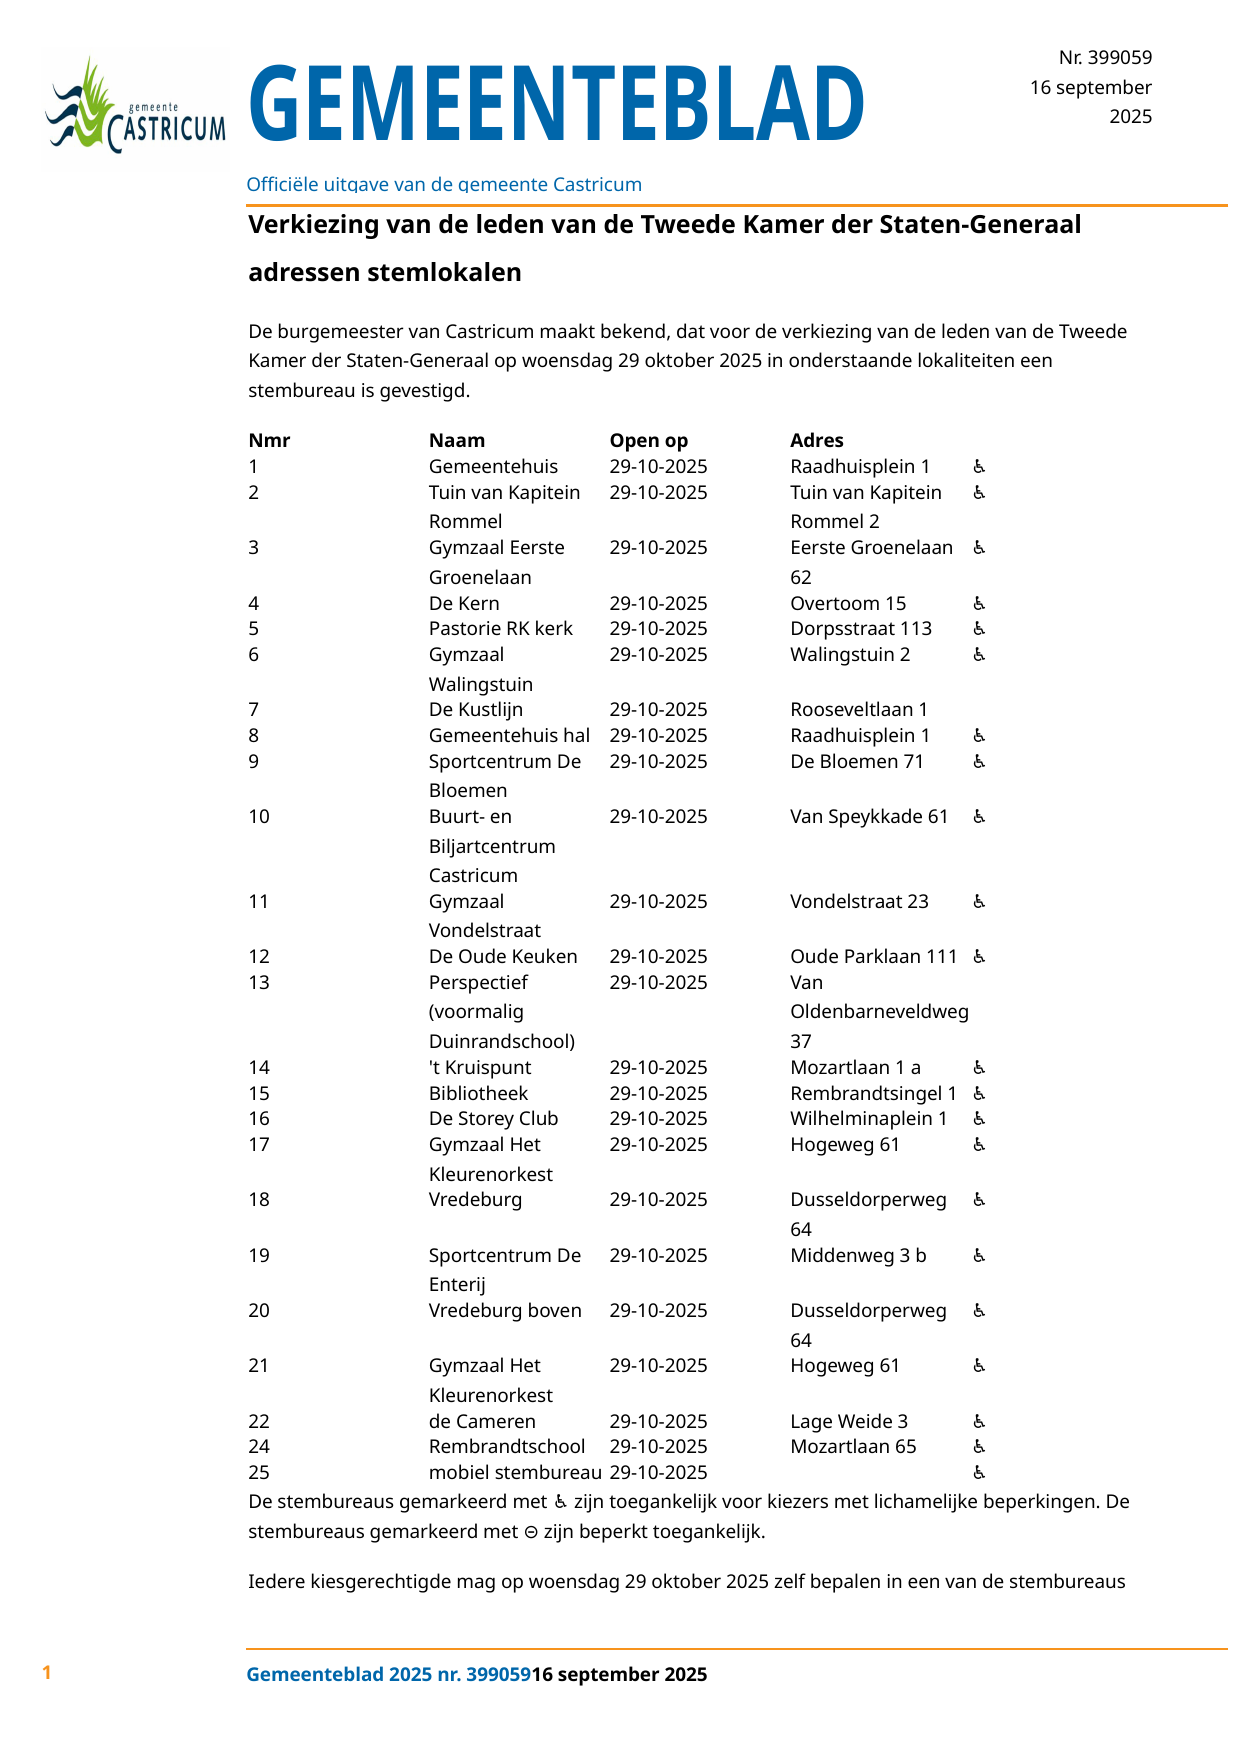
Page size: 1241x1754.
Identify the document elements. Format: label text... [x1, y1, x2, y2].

table_cell Gymzaal Het Kleurenorkest [429, 1353, 609, 1408]
table_cell ♿ [971, 1297, 1152, 1352]
table_cell Vredeburg boven [429, 1297, 609, 1352]
table_cell De Storey Club [429, 1106, 609, 1131]
table_cell Sportcentrum De Enterij [429, 1242, 609, 1297]
text De burgemeester van Castricum maakt bekend, dat voor de verkiezing van de leden van de Tweede Kamer der Staten-Generaal op woensdag 29 oktober 2025 in onderstaande lokaliteiten een stembureau is gevestigd. [248, 318, 1152, 403]
table_cell 29-10-2025 [609, 696, 790, 722]
table_cell ♿ [971, 1459, 1152, 1485]
table_cell Raadhuisplein 1 [790, 722, 971, 748]
table_cell Vondelstraat 23 [790, 888, 971, 943]
table_cell 29-10-2025 [609, 1106, 790, 1131]
table_cell 7 [248, 696, 429, 722]
table_cell 3 [248, 534, 429, 590]
table_cell 29-10-2025 [609, 641, 790, 696]
table_cell 29-10-2025 [609, 590, 790, 615]
table_cell 29-10-2025 [609, 534, 790, 590]
table_header Adres [790, 428, 971, 453]
table_cell [971, 969, 1152, 1054]
table_cell ♿ [971, 1080, 1152, 1106]
table_cell ♿ [971, 803, 1152, 888]
table_cell 29-10-2025 [609, 803, 790, 888]
table_cell ♿ [971, 1106, 1152, 1131]
table_cell ♿ [971, 944, 1152, 969]
table_cell [971, 696, 1152, 722]
table_cell Gymzaal Vondelstraat [429, 888, 609, 943]
table_cell 8 [248, 722, 429, 748]
table_cell 18 [248, 1187, 429, 1242]
table_cell Oude Parklaan 111 [790, 944, 971, 969]
table_cell ♿ [971, 1353, 1152, 1408]
table_cell ♿ [971, 722, 1152, 748]
table_cell Eerste Groenelaan 62 [790, 534, 971, 590]
table_cell Mozartlaan 1 a [790, 1054, 971, 1080]
table_cell Buurt- en Biljartcentrum Castricum [429, 803, 609, 888]
table_cell 19 [248, 1242, 429, 1297]
table_cell Dusseldorperweg 64 [790, 1297, 971, 1352]
table_cell de Cameren [429, 1408, 609, 1433]
table_cell Overtoom 15 [790, 590, 971, 615]
table_cell Wilhelminaplein 1 [790, 1106, 971, 1131]
table_cell Tuin van Kapitein Rommel [429, 479, 609, 534]
table_cell 2 [248, 479, 429, 534]
picture [41, 47, 231, 172]
table_cell 22 [248, 1408, 429, 1433]
table_cell ♿ [971, 748, 1152, 803]
table_cell ♿ [971, 479, 1152, 534]
table_cell 29-10-2025 [609, 479, 790, 534]
table_cell 5 [248, 615, 429, 641]
table_cell 11 [248, 888, 429, 943]
table_cell ♿ [971, 1434, 1152, 1459]
table_cell Sportcentrum De Bloemen [429, 748, 609, 803]
table_cell 16 [248, 1106, 429, 1131]
table_cell ♿ [971, 1187, 1152, 1242]
table_cell 10 [248, 803, 429, 888]
table_cell ♿ [971, 1054, 1152, 1080]
table_cell De Bloemen 71 [790, 748, 971, 803]
table_cell 1 [248, 453, 429, 479]
table_cell 13 [248, 969, 429, 1054]
table_cell ♿ [971, 1242, 1152, 1297]
text Iedere kiesgerechtigde mag op woensdag 29 oktober 2025 zelf bepalen in een van de stembureaus [248, 1568, 1152, 1594]
table_cell Walingstuin 2 [790, 641, 971, 696]
table_cell Van Oldenbarneveldweg 37 [790, 969, 971, 1054]
table_cell Gymzaal Eerste Groenelaan [429, 534, 609, 590]
table_cell 17 [248, 1131, 429, 1187]
table_cell 29-10-2025 [609, 615, 790, 641]
table_cell Pastorie RK kerk [429, 615, 609, 641]
table_cell 4 [248, 590, 429, 615]
table_cell 25 [248, 1459, 429, 1485]
table_cell 15 [248, 1080, 429, 1106]
table_cell ♿ [971, 453, 1152, 479]
table_cell Mozartlaan 65 [790, 1434, 971, 1459]
table_cell De Kustlijn [429, 696, 609, 722]
table_cell 29-10-2025 [609, 1297, 790, 1352]
table_cell 29-10-2025 [609, 748, 790, 803]
table_cell 29-10-2025 [609, 1434, 790, 1459]
table_cell 29-10-2025 [609, 1459, 790, 1485]
table_cell ♿ [971, 1408, 1152, 1433]
table_cell 29-10-2025 [609, 1242, 790, 1297]
table_cell 12 [248, 944, 429, 969]
table_cell 29-10-2025 [609, 453, 790, 479]
table_cell Hogeweg 61 [790, 1353, 971, 1408]
table_cell 29-10-2025 [609, 944, 790, 969]
table_header Nmr [248, 428, 429, 453]
table_cell ♿ [971, 1131, 1152, 1187]
table_cell Gymzaal Het Kleurenorkest [429, 1131, 609, 1187]
table_header Open op [609, 428, 790, 453]
table_cell Rembrandtschool [429, 1434, 609, 1459]
table_cell ♿ [971, 590, 1152, 615]
table_cell Dusseldorperweg 64 [790, 1187, 971, 1242]
table_cell Hogeweg 61 [790, 1131, 971, 1187]
table_cell 29-10-2025 [609, 1408, 790, 1433]
table_cell 14 [248, 1054, 429, 1080]
table_cell Bibliotheek [429, 1080, 609, 1106]
table_cell Vredeburg [429, 1187, 609, 1242]
table_cell 29-10-2025 [609, 1131, 790, 1187]
text De stembureaus gemarkeerd met ♿ zijn toegankelijk voor kiezers met lichamelijke beperkingen. De stembureaus gemarkeerd met ⊝ zijn beperkt toegankelijk. [248, 1488, 1152, 1543]
table_header [971, 428, 1152, 453]
table_cell Gemeentehuis [429, 453, 609, 479]
table_cell 29-10-2025 [609, 969, 790, 1054]
table_cell 29-10-2025 [609, 1187, 790, 1242]
table_cell mobiel stembureau [429, 1459, 609, 1485]
table_cell [790, 1459, 971, 1485]
table_cell Gemeentehuis hal [429, 722, 609, 748]
table_cell De Oude Keuken [429, 944, 609, 969]
table_cell 20 [248, 1297, 429, 1352]
table_cell Gymzaal Walingstuin [429, 641, 609, 696]
table_cell Lage Weide 3 [790, 1408, 971, 1433]
table_cell ♿ [971, 615, 1152, 641]
table_cell ♿ [971, 534, 1152, 590]
table_cell ♿ [971, 641, 1152, 696]
table_cell ♿ [971, 888, 1152, 943]
table_cell 9 [248, 748, 429, 803]
table_cell Perspectief (voormalig Duinrandschool) [429, 969, 609, 1054]
table_cell 29-10-2025 [609, 1054, 790, 1080]
table_cell Dorpsstraat 113 [790, 615, 971, 641]
text Verkiezing van de leden van de Tweede Kamer der Staten-Generaal adressen stemlokalen [248, 207, 1152, 288]
table_cell 29-10-2025 [609, 1353, 790, 1408]
table_cell De Kern [429, 590, 609, 615]
table_cell Van Speykkade 61 [790, 803, 971, 888]
table_cell 29-10-2025 [609, 1080, 790, 1106]
table_cell Rooseveltlaan 1 [790, 696, 971, 722]
table_cell Middenweg 3 b [790, 1242, 971, 1297]
table_cell 29-10-2025 [609, 722, 790, 748]
table_cell 6 [248, 641, 429, 696]
table_cell Raadhuisplein 1 [790, 453, 971, 479]
table_cell Tuin van Kapitein Rommel 2 [790, 479, 971, 534]
table_cell 24 [248, 1434, 429, 1459]
table_cell 't Kruispunt [429, 1054, 609, 1080]
table_cell 21 [248, 1353, 429, 1408]
table_cell Rembrandtsingel 1 [790, 1080, 971, 1106]
table_cell 29-10-2025 [609, 888, 790, 943]
table_header Naam [429, 428, 609, 453]
